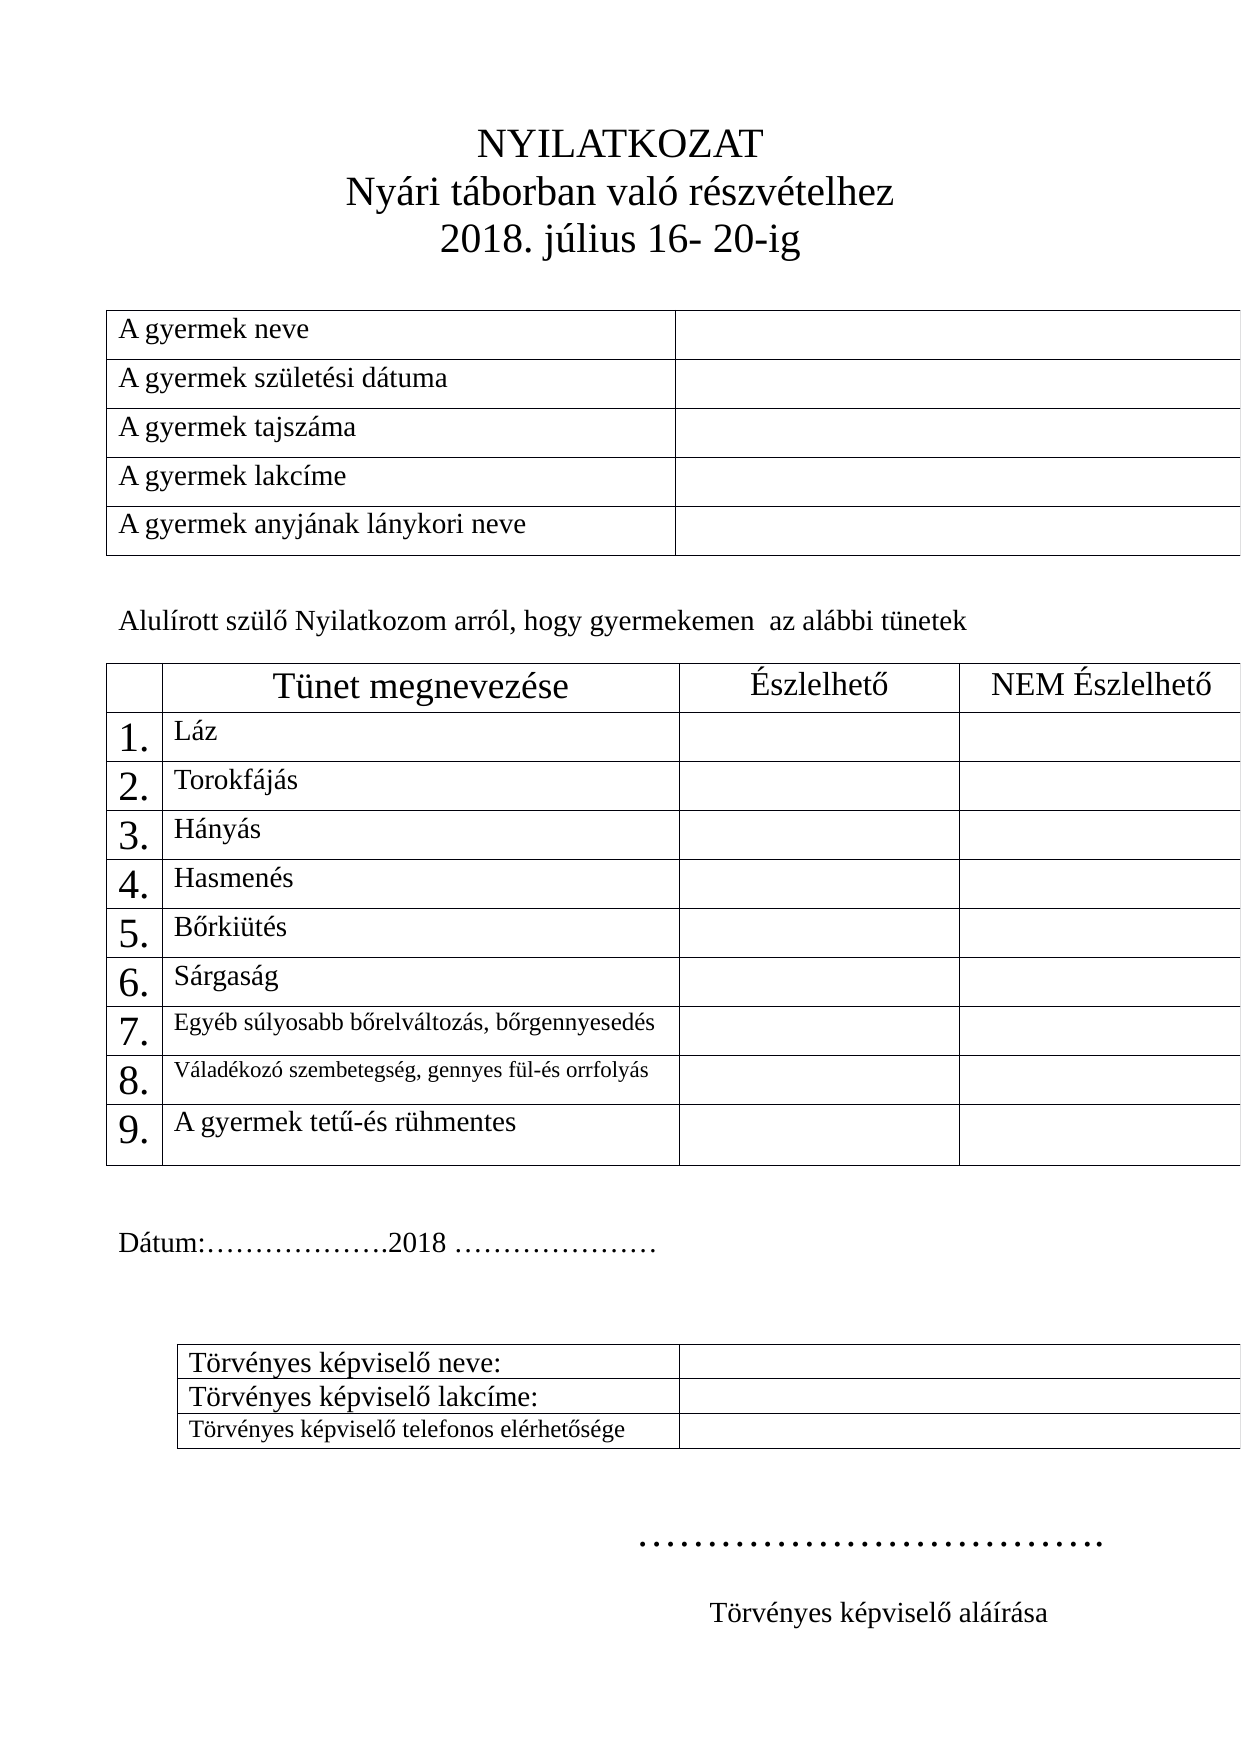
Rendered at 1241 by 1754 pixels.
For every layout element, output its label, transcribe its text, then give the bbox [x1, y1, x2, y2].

table_header [680, 1345, 1240, 1378]
table_cell [680, 909, 959, 957]
table_cell [680, 860, 959, 908]
table_cell [960, 1056, 1240, 1103]
table_header NEM Észlelhető [960, 664, 1240, 712]
table_cell 7. [107, 1007, 162, 1054]
table_cell [960, 762, 1240, 810]
table_cell Hányás [163, 811, 679, 859]
table_cell [680, 1007, 959, 1054]
table_cell 5. [107, 909, 162, 957]
table_cell 1. [107, 713, 162, 761]
list ……………………………. [193, 1508, 1122, 1556]
table_cell Torokfájás [163, 762, 679, 810]
table_cell 9. [107, 1105, 162, 1164]
text 2018. július 16- 20-ig [118, 214, 1122, 262]
table_cell [960, 1007, 1240, 1054]
table_cell [680, 713, 959, 761]
table_cell [960, 1105, 1240, 1164]
table_cell Hasmenés [163, 860, 679, 908]
table_cell [680, 1379, 1240, 1413]
table_cell Egyéb súlyosabb bőrelváltozás, bőrgennyesedés [163, 1007, 679, 1054]
table_cell [960, 958, 1240, 1006]
table_cell [680, 811, 959, 859]
table_cell [680, 1105, 959, 1164]
text NYILATKOZAT [118, 118, 1122, 166]
table_cell A gyermek anyjának lánykori neve [107, 507, 675, 554]
table_cell [960, 811, 1240, 859]
table_cell 4. [107, 860, 162, 908]
table_header Törvényes képviselő neve: [178, 1345, 679, 1378]
table_cell A gyermek tetű-és rühmentes [163, 1105, 679, 1164]
table_cell [680, 958, 959, 1006]
table_cell [680, 762, 959, 810]
table_cell 2. [107, 762, 162, 810]
table_cell [676, 409, 1240, 457]
table_cell Láz [163, 713, 679, 761]
table_cell [960, 860, 1240, 908]
table_cell [960, 713, 1240, 761]
table_cell Váladékozó szembetegség, gennyes fül-és orrfolyás [163, 1056, 679, 1103]
table_header A gyermek neve [107, 311, 675, 359]
table_cell A gyermek tajszáma [107, 409, 675, 457]
table_cell A gyermek születési dátuma [107, 360, 675, 408]
text Dátum:……………….2018 ………………… [118, 1225, 1122, 1258]
table_cell [680, 1414, 1240, 1447]
table_header [676, 311, 1240, 359]
table_cell Bőrkiütés [163, 909, 679, 957]
table_cell [676, 507, 1240, 554]
table_cell [680, 1056, 959, 1103]
text Nyári táborban való részvételhez [118, 166, 1122, 214]
table_cell Törvényes képviselő lakcíme: [178, 1379, 679, 1413]
table_cell Sárgaság [163, 958, 679, 1006]
table_header Észlelhető [680, 664, 959, 712]
list Törvényes képviselő aláírása [193, 1584, 1122, 1632]
table_cell Törvényes képviselő telefonos elérhetősége [178, 1414, 679, 1447]
text Alulírott szülő Nyilatkozom arról, hogy gyermekemen az alábbi tünetek [118, 603, 1122, 637]
table_cell 8. [107, 1056, 162, 1103]
table_cell A gyermek lakcíme [107, 458, 675, 506]
table_cell 3. [107, 811, 162, 859]
table_cell [960, 909, 1240, 957]
table_cell [676, 360, 1240, 408]
table_cell 6. [107, 958, 162, 1006]
table_cell [676, 458, 1240, 506]
table_header [107, 664, 162, 712]
table_header Tünet megnevezése [163, 664, 679, 712]
